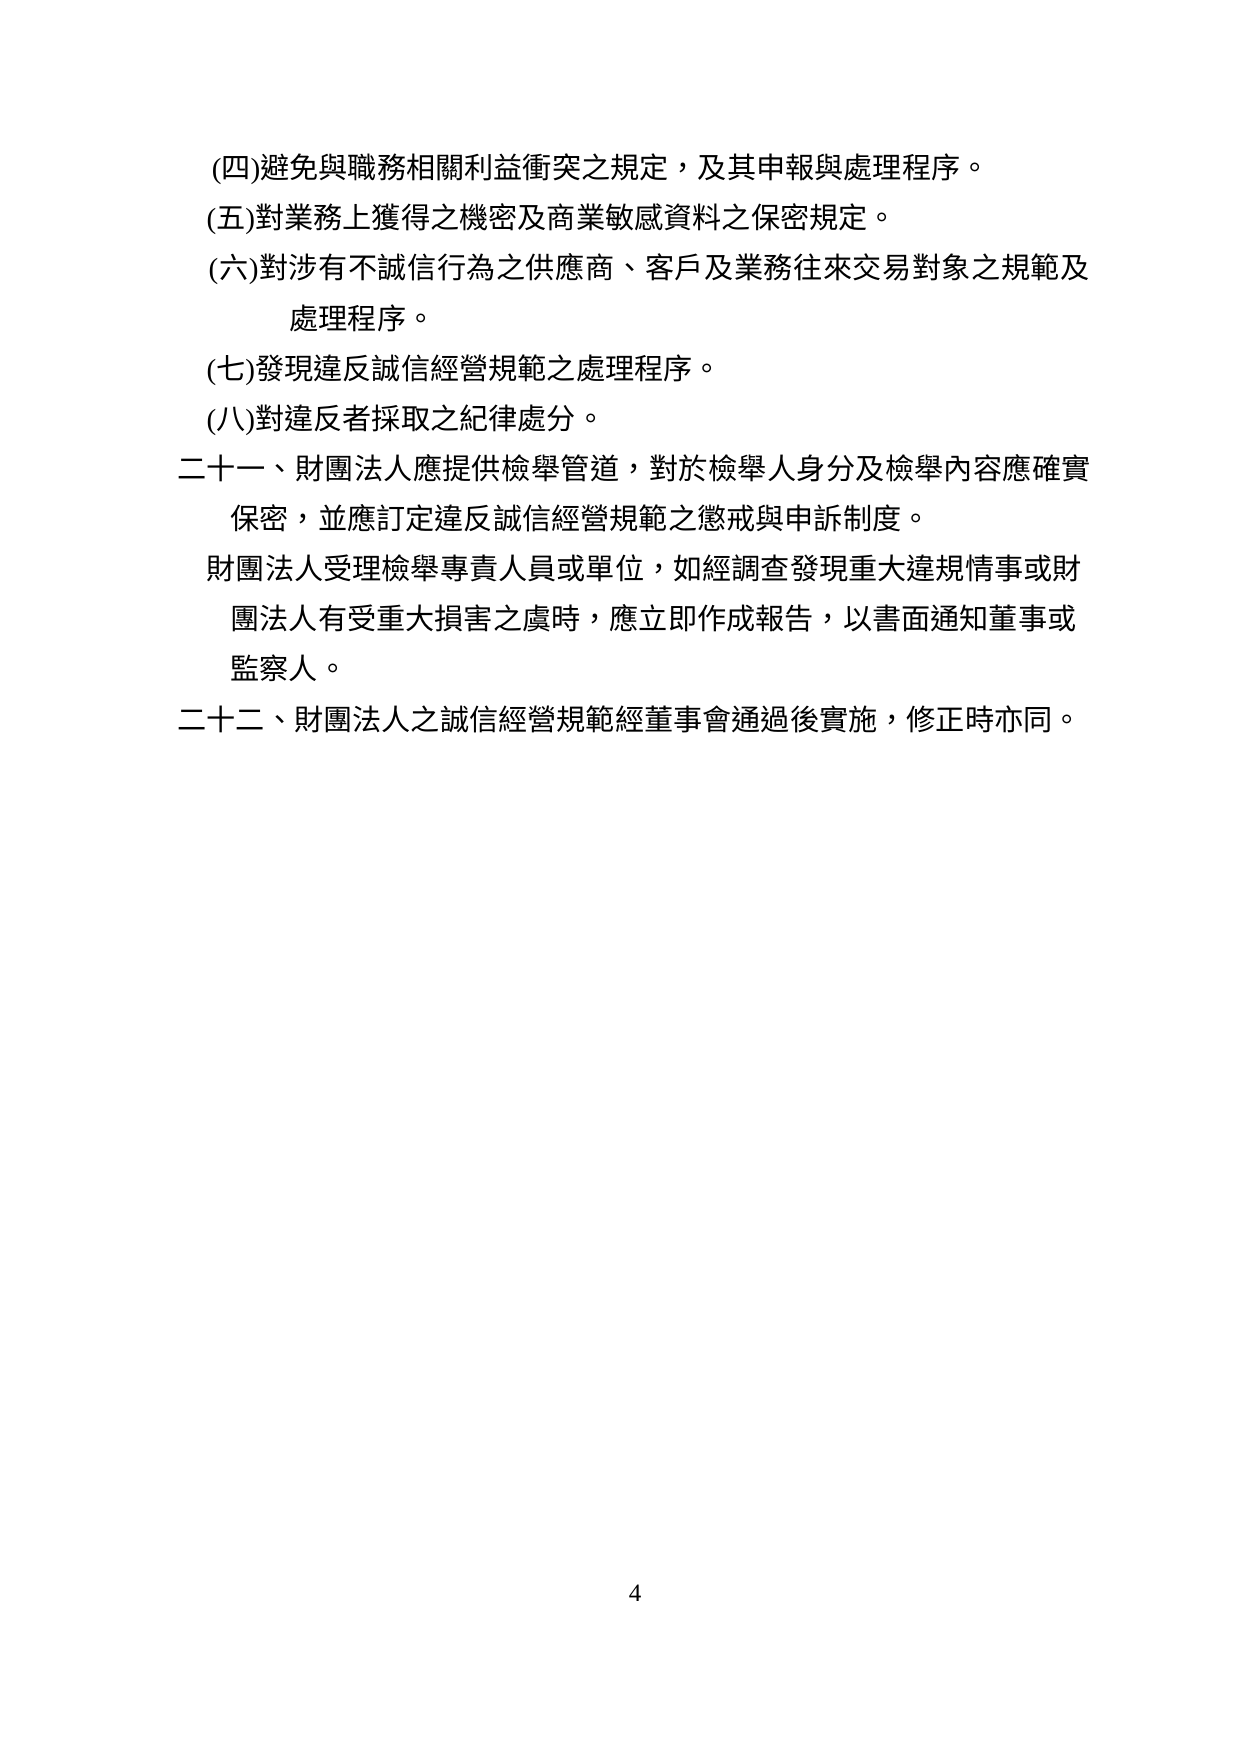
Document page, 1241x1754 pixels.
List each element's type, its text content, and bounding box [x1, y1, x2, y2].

text (四)避免與職務相關利益衝突之規定，及其申報與處理程序。 [190, 148, 1093, 187]
text 財團法人受理檢舉專責人員或單位，如經調查發現重大違規情事或財團法人有受重大損害之虞時，應立即作成報告，以書面通知董事或監察人。 [177, 548, 1093, 688]
text 二十二、財團法人之誠信經營規範經董事會通過後實施，修正時亦同。 [177, 699, 1093, 738]
text (八)對違反者採取之紀律處分。 [177, 398, 1093, 438]
text 二十一、財團法人應提供檢舉管道，對於檢舉人身分及檢舉內容應確實保密，並應訂定違反誠信經營規範之懲戒與申訴制度。 [177, 448, 1093, 538]
text (五)對業務上獲得之機密及商業敏感資料之保密規定。 [177, 198, 1093, 237]
text (六)對涉有不誠信行為之供應商、客戶及業務往來交易對象之規範及處理程序。 [177, 248, 1093, 338]
text (七)發現違反誠信經營規範之處理程序。 [177, 348, 1093, 388]
